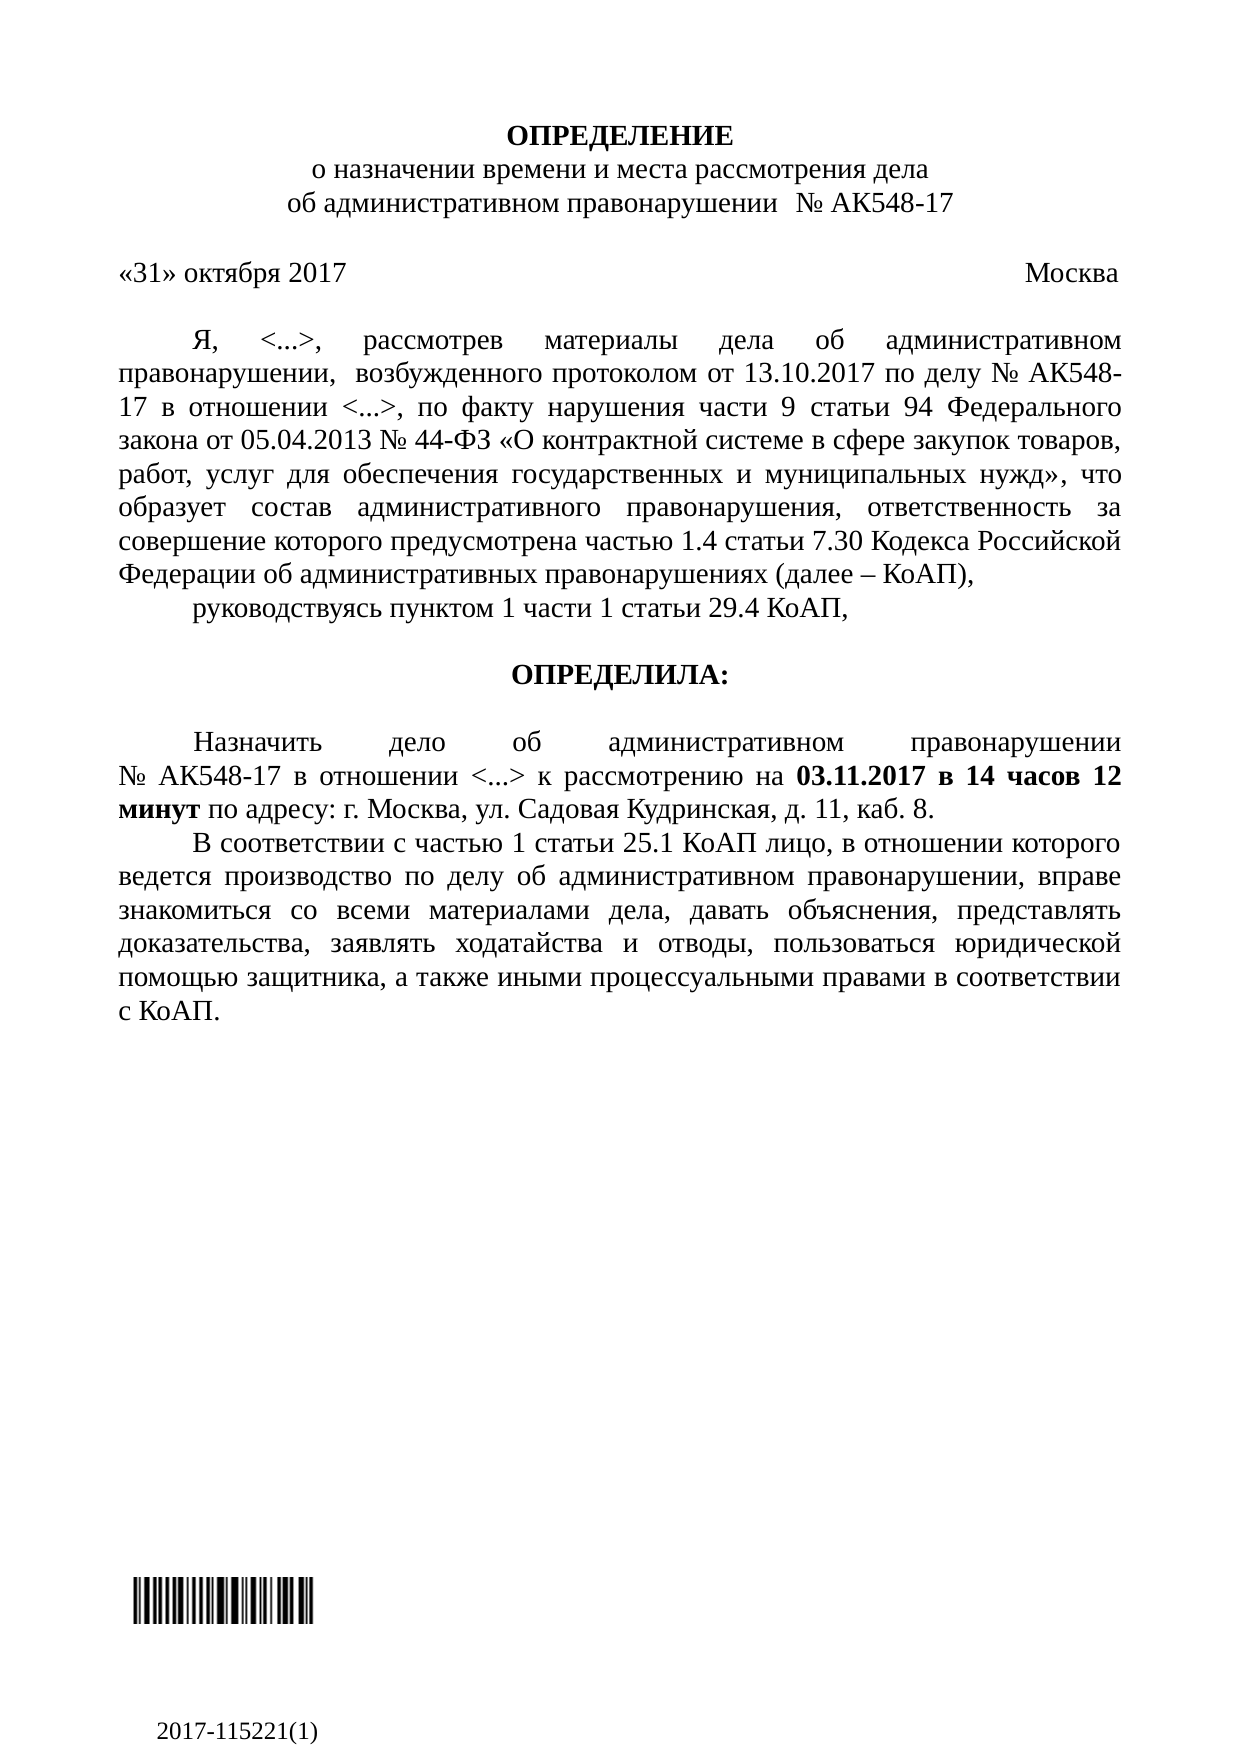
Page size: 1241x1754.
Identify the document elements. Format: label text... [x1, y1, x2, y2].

text ОПРЕДЕЛИЛА: [118, 657, 1122, 691]
picture [118, 1577, 331, 1624]
text Я, <...>, рассмотрев материалы дела об административном правонарушении, возбужденного протоколом от 13.10.2017 по делу № АК548-17 в отношении <...>, по факту нарушения части 9 статьи 94 Федерального закона от 05.04.2013 № 44-ФЗ «О контрактной системе в сфере закупок товаров, работ, услуг для обеспечения государственных и муниципальных нужд», что образует состав административного правонарушения, ответственность за совершение которого предусмотрена частью 1.4 статьи 7.30 Кодекса Российской Федерации об административных правонарушениях (далее – КоАП), [118, 322, 1122, 590]
text об административном правонарушении № АК548-17 [118, 185, 1122, 221]
text Назначить дело об административном правонарушении № АК548-17 в отношении <...> к рассмотрению на 03.11.2017 в 14 часов 12 минут по адресу: г. Москва, ул. Садовая Кудринская, д. 11, каб. 8. [118, 724, 1122, 825]
text руководствуясь пунктом 1 части 1 статьи 29.4 КоАП, [118, 590, 1122, 624]
text о назначении времени и места рассмотрения дела [118, 152, 1122, 185]
subtitle ОПРЕДЕЛЕНИЕ [118, 118, 1122, 152]
text В соответствии с частью 1 статьи 25.1 КоАП лицо, в отношении которого ведется производство по делу об административном правонарушении, вправе знакомиться со всеми материалами дела, давать объяснения, представлять доказательства, заявлять ходатайства и отводы, пользоваться юридической помощью защитника, а также иными процессуальными правами в соответствии с КоАП. [118, 825, 1122, 1026]
text «31» октября 2017 Москва [118, 255, 1122, 288]
